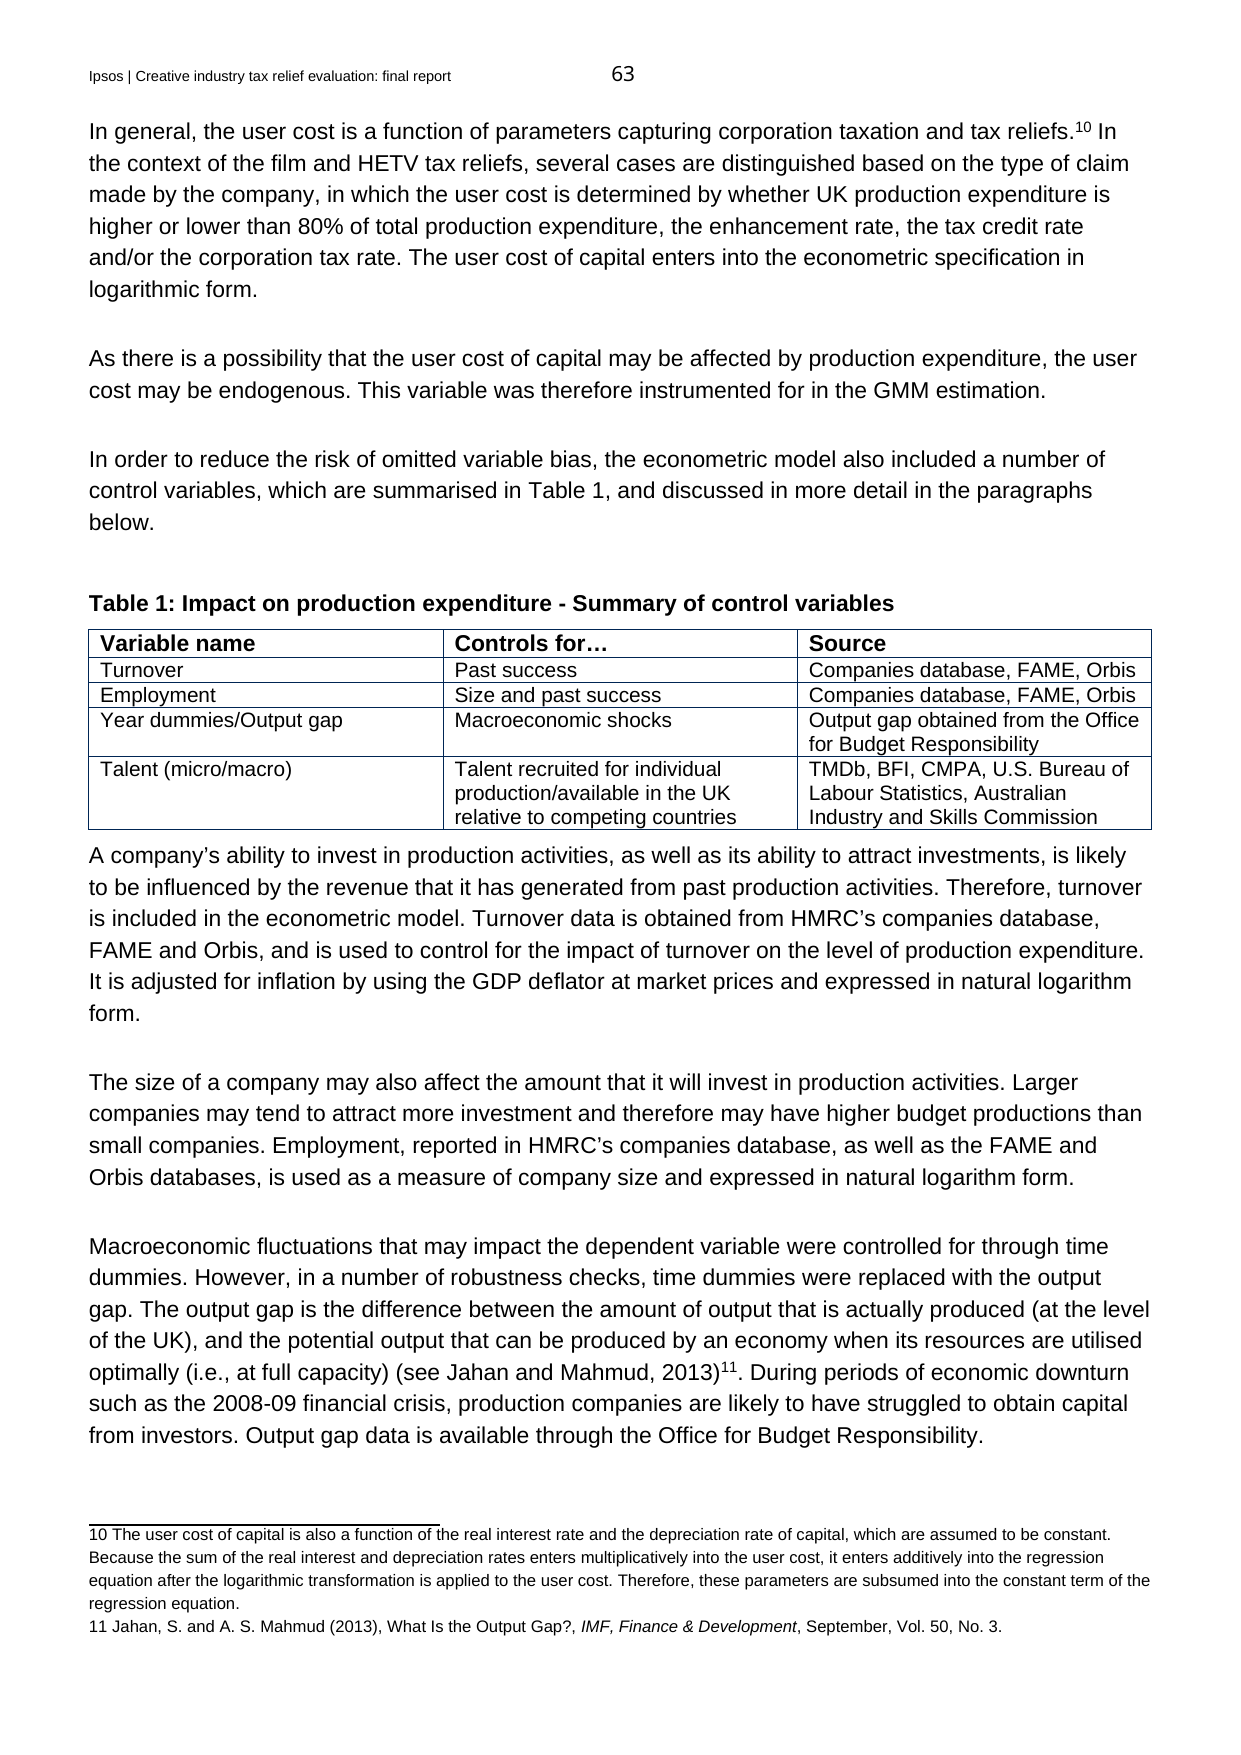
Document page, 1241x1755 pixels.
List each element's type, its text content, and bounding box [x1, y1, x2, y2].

table_header Variable name [89, 630, 443, 657]
list Macroeconomic fluctuations that may impact the dependent variable were controlled for through time dummies. However, in a number of robustness checks, time dummies were replaced with the output gap. The output gap is the difference between the amount of output that is actually produced (at the level of the UK), and the potential output that can be produced by an economy when its resources are utilised optimally (i.e., at full capacity) (see Jahan and Mahmud, 2013). During periods of economic downturn such as the 2008-09 financial crisis, production companies are likely to have struggled to obtain capital from investors. Output gap data is available through the Office for Budget Responsibility. [89, 1233, 1152, 1448]
list A company’s ability to invest in production activities, as well as its ability to attract investments, is likely to be influenced by the revenue that it has generated from past production activities. Therefore, turnover is included in the econometric model. Turnover data is obtained from HMRC’s companies database, FAME and Orbis, and is used to control for the impact of turnover on the level of production expenditure. It is adjusted for inflation by using the GDP deflator at market prices and expressed in natural logarithm form. [89, 842, 1152, 1026]
table_cell Output gap obtained from the Office for Budget Responsibility [798, 708, 1151, 756]
table_cell Talent (micro/macro) [89, 757, 443, 828]
list The size of a company may also affect the amount that it will invest in production activities. Larger companies may tend to attract more investment and therefore may have higher budget productions than small companies. Employment, reported in HMRC’s companies database, as well as the FAME and Orbis databases, is used as a measure of company size and expressed in natural logarithm form. [89, 1069, 1152, 1190]
list The user cost of capital is also a function of the real interest rate and the depreciation rate of capital, which are assumed to be constant. Because the sum of the real interest and depreciation rates enters multiplicatively into the user cost, it enters additively into the regression equation after the logarithmic transformation is applied to the user cost. Therefore, these parameters are subsumed into the constant term of the regression equation. [89, 1525, 1152, 1613]
table_cell Employment [89, 683, 443, 707]
subtitle Table 1: Impact on production expenditure - Summary of control variables [89, 590, 915, 617]
list In order to reduce the risk of omitted variable bias, the econometric model also included a number of control variables, which are summarised in Table 1, and discussed in more detail in the paragraphs below. [89, 446, 1152, 535]
table_cell Companies database, FAME, Orbis [798, 683, 1151, 707]
list In general, the user cost is a function of parameters capturing corporation taxation and tax reliefs. In the context of the film and HETV tax reliefs, several cases are distinguished based on the type of claim made by the company, in which the user cost is determined by whether UK production expenditure is higher or lower than 80% of total production expenditure, the enhancement rate, the tax credit rate and/or the corporation tax rate. The user cost of capital enters into the econometric specification in logarithmic form. [89, 118, 1152, 302]
table_cell Talent recruited for individual production/available in the UK relative to competing countries [444, 757, 797, 828]
table_cell Turnover [89, 658, 443, 682]
list As there is a possibility that the user cost of capital may be affected by production expenditure, the user cost may be endogenous. This variable was therefore instrumented for in the GMM estimation. [89, 345, 1152, 403]
table_cell Year dummies/Output gap [89, 708, 443, 756]
table_cell TMDb, BFI, CMPA, U.S. Bureau of Labour Statistics, Australian Industry and Skills Commission [798, 757, 1151, 828]
table_header Controls for… [444, 630, 797, 657]
table_cell Size and past success [444, 683, 797, 707]
table_cell Past success [444, 658, 797, 682]
table_cell Macroeconomic shocks [444, 708, 797, 756]
table_cell Companies database, FAME, Orbis [798, 658, 1151, 682]
list Jahan, S. and A. S. Mahmud (2013), What Is the Output Gap?, IMF, Finance & Development, September, Vol. 50, No. 3. [89, 1617, 1152, 1636]
table_header Source [798, 630, 1151, 657]
